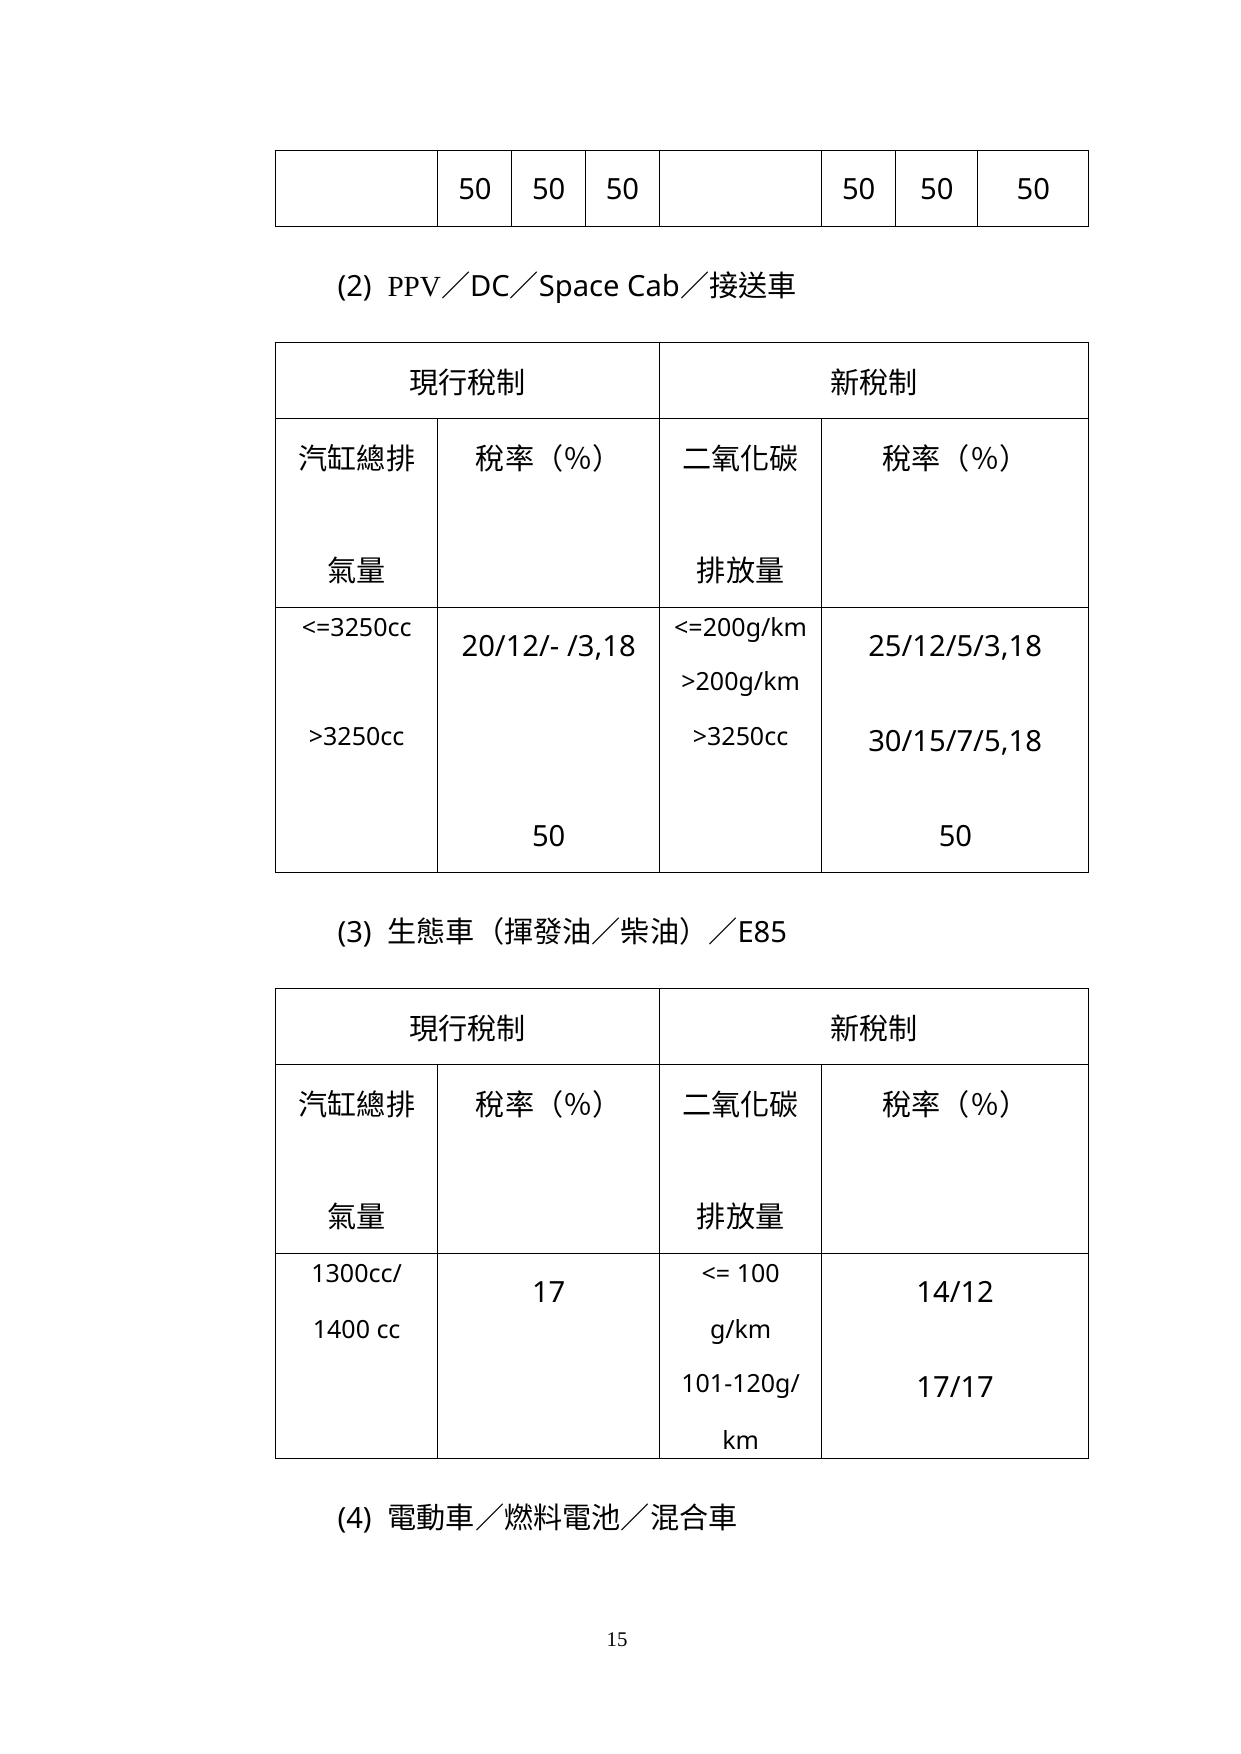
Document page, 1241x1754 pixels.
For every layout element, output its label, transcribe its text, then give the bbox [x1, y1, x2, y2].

table_cell 14/12 17/17 [822, 1254, 1088, 1458]
table_header 新稅制 [660, 343, 1088, 418]
list 生態車（揮發油／柴油）／E85 [337, 892, 1053, 967]
table_cell 汽缸總排氣量 [276, 1065, 437, 1253]
table_cell 50 [822, 151, 895, 226]
table_cell [660, 151, 821, 226]
table_cell 二氧化碳排放量 [660, 419, 821, 607]
table_cell 二氧化碳排放量 [660, 1065, 821, 1253]
table_cell 50 [438, 151, 511, 226]
list 電動車／燃料電池／混合車 [337, 1478, 1053, 1553]
table_cell 稅率（％） [822, 419, 1088, 607]
table_cell 50 [978, 151, 1088, 226]
table_header 現行稅制 [276, 343, 659, 418]
table_cell 20/12/- /3,18 50 [438, 608, 659, 872]
table_header 現行稅制 [276, 989, 659, 1064]
table_cell <=200g/km >200g/km >3250cc [660, 608, 821, 872]
table_cell 稅率（％） [822, 1065, 1088, 1253]
list PPV／DC／Space Cab／接送車 [337, 246, 1053, 321]
table_cell 17 [438, 1254, 659, 1458]
table_cell 50 [586, 151, 659, 226]
table_cell <=3250cc >3250cc [276, 608, 437, 872]
table_cell <= 100 g/km 101-120g/km [660, 1254, 821, 1458]
table_cell 1300cc/1400 cc [276, 1254, 437, 1458]
table_cell 25/12/5/3,18 30/15/7/5,18 50 [822, 608, 1088, 872]
table_cell [276, 151, 437, 226]
table_cell 汽缸總排氣量 [276, 419, 437, 607]
table_cell 稅率（％） [438, 419, 659, 607]
table_header 新稅制 [660, 989, 1088, 1064]
table_cell 稅率（％） [438, 1065, 659, 1253]
table_cell 50 [512, 151, 585, 226]
table_cell 50 [896, 151, 977, 226]
